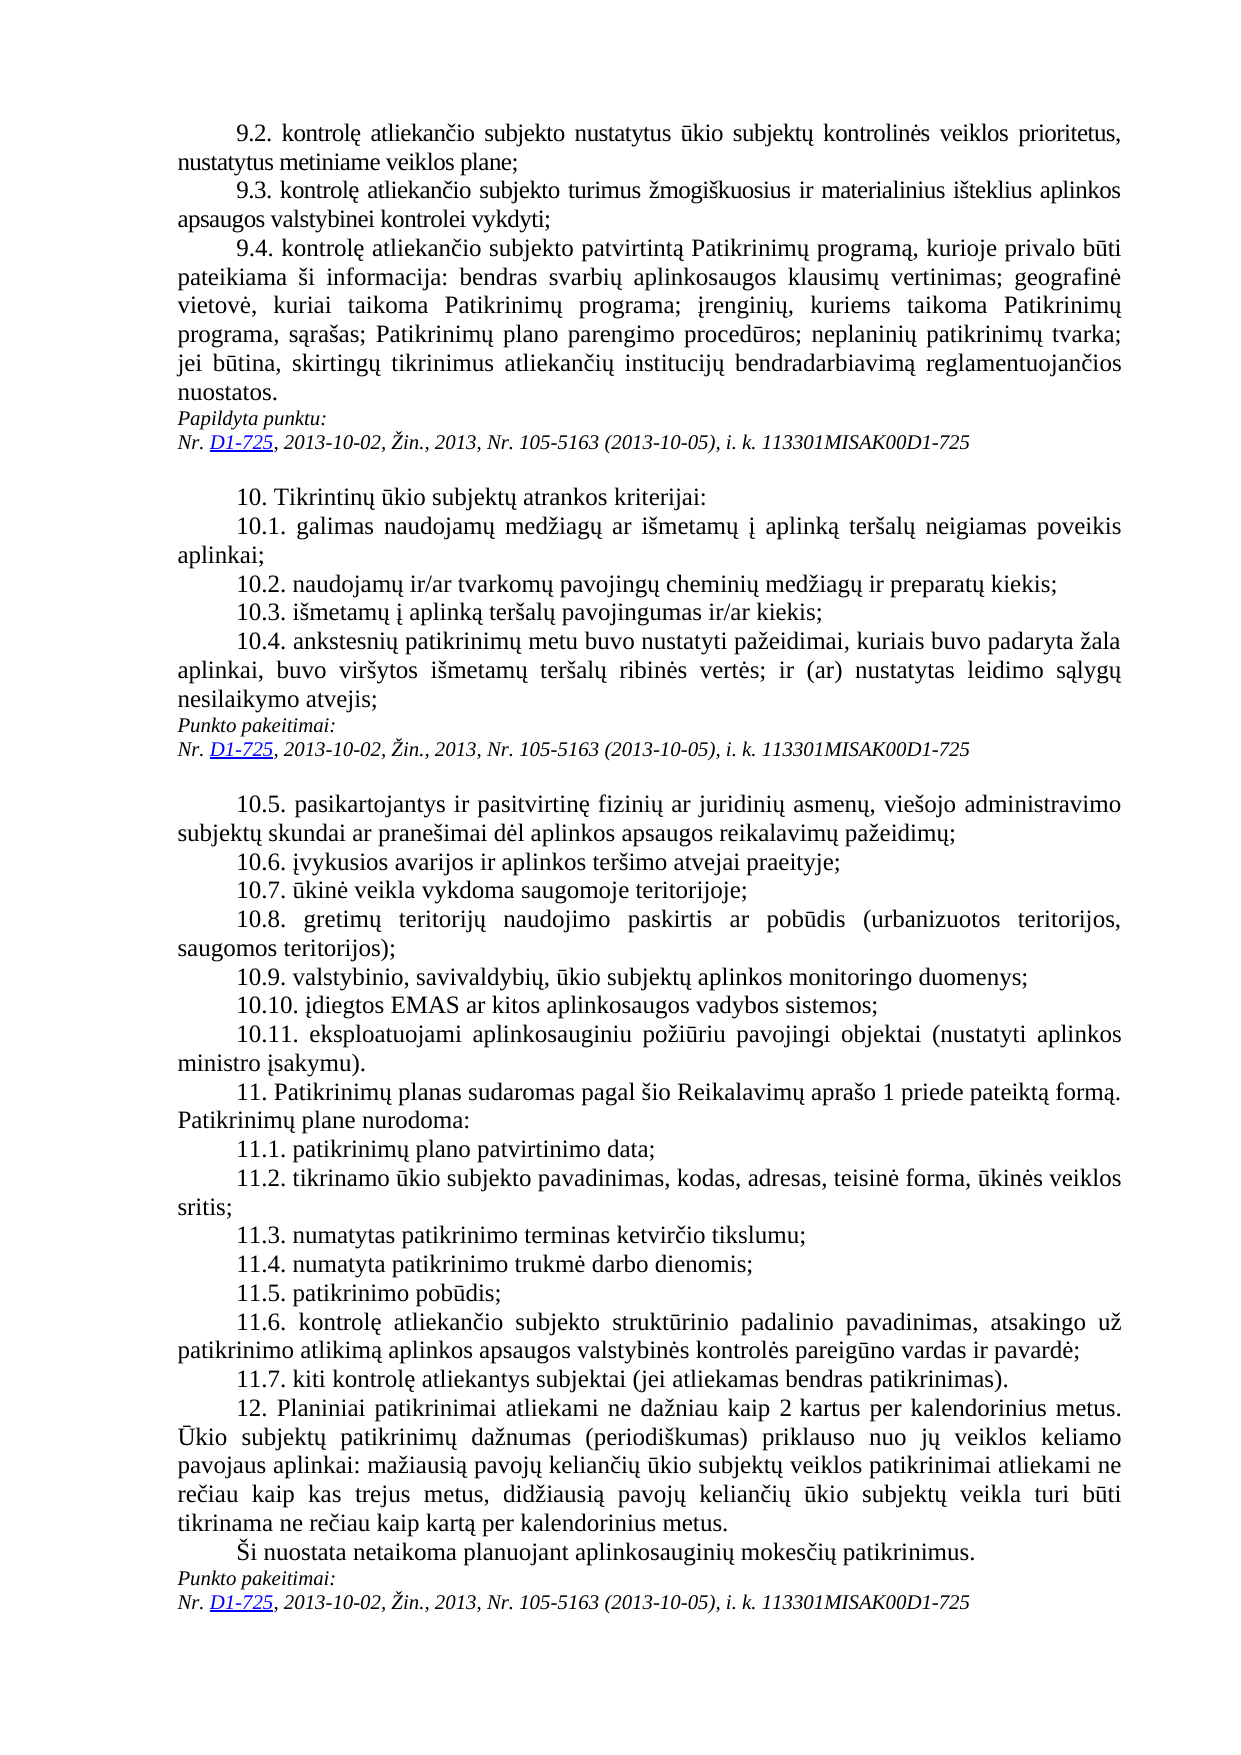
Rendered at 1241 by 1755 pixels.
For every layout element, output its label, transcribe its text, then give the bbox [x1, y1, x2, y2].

text Papildyta punktu: [177, 406, 1122, 430]
text 10.1. galimas naudojamų medžiagų ar išmetamų į aplinką teršalų neigiamas poveikis aplinkai; [177, 511, 1122, 569]
text 10.11. eksploatuojami aplinkosauginiu požiūriu pavojingi objektai (nustatyti aplinkos ministro įsakymu). [177, 1019, 1122, 1077]
text 11.4. numatyta patikrinimo trukmė darbo dienomis; [177, 1249, 1122, 1278]
text 10.9. valstybinio, savivaldybių, ūkio subjektų aplinkos monitoringo duomenys; [177, 962, 1122, 991]
text 11.1. patikrinimų plano patvirtinimo data; [177, 1134, 1122, 1163]
text Ši nuostata netaikoma planuojant aplinkosauginių mokesčių patikrinimus. [177, 1537, 1122, 1566]
text Nr. D1-725, 2013-10-02, Žin., 2013, Nr. 105-5163 (2013-10-05), i. k. 113301MISAK00D1-725 [177, 430, 1122, 454]
text 10.7. ūkinė veikla vykdoma saugomoje teritorijoje; [177, 876, 1122, 904]
text 9.2. kontrolę atliekančio subjekto nustatytus ūkio subjektų kontrolinės veiklos prioritetus, nustatytus metiniame veiklos plane; [177, 118, 1122, 176]
text 10. Tikrintinų ūkio subjektų atrankos kriterijai: [177, 482, 1122, 511]
text 11.3. numatytas patikrinimo terminas ketvirčio tikslumu; [177, 1221, 1122, 1249]
text 10.5. pasikartojantys ir pasitvirtinę fizinių ar juridinių asmenų, viešojo administravimo subjektų skundai ar pranešimai dėl aplinkos apsaugos reikalavimų pažeidimų; [177, 789, 1122, 847]
text 11.5. patikrinimo pobūdis; [177, 1278, 1122, 1307]
text 11. Patikrinimų planas sudaromas pagal šio Reikalavimų aprašo 1 priede pateiktą formą. Patikrinimų plane nurodoma: [177, 1077, 1122, 1134]
text 10.3. išmetamų į aplinką teršalų pavojingumas ir/ar kiekis; [177, 597, 1122, 626]
text 9.3. kontrolę atliekančio subjekto turimus žmogiškuosius ir materialinius išteklius aplinkos apsaugos valstybinei kontrolei vykdyti; [177, 176, 1122, 233]
text 11.6. kontrolę atliekančio subjekto struktūrinio padalinio pavadinimas, atsakingo už patikrinimo atlikimą aplinkos apsaugos valstybinės kontrolės pareigūno vardas ir pavardė; [177, 1307, 1122, 1364]
text 10.8. gretimų teritorijų naudojimo paskirtis ar pobūdis (urbanizuotos teritorijos, saugomos teritorijos); [177, 904, 1122, 962]
text Nr. D1-725, 2013-10-02, Žin., 2013, Nr. 105-5163 (2013-10-05), i. k. 113301MISAK00D1-725 [177, 1590, 1122, 1614]
text 11.2. tikrinamo ūkio subjekto pavadinimas, kodas, adresas, teisinė forma, ūkinės veiklos sritis; [177, 1163, 1122, 1221]
text 10.10. įdiegtos EMAS ar kitos aplinkosaugos vadybos sistemos; [177, 991, 1122, 1019]
text 10.4. ankstesnių patikrinimų metu buvo nustatyti pažeidimai, kuriais buvo padaryta žala aplinkai, buvo viršytos išmetamų teršalų ribinės vertės; ir (ar) nustatytas leidimo sąlygų nesilaikymo atvejis; [177, 626, 1122, 712]
text Punkto pakeitimai: [177, 1566, 1122, 1590]
text 11.7. kiti kontrolę atliekantys subjektai (jei atliekamas bendras patikrinimas). [177, 1364, 1122, 1393]
text 10.2. naudojamų ir/ar tvarkomų pavojingų cheminių medžiagų ir preparatų kiekis; [177, 569, 1122, 597]
text 12. Planiniai patikrinimai atliekami ne dažniau kaip 2 kartus per kalendorinius metus. Ūkio subjektų patikrinimų dažnumas (periodiškumas) priklauso nuo jų veiklos keliamo pavojaus aplinkai: mažiausią pavojų keliančių ūkio subjektų veiklos patikrinimai atliekami ne rečiau kaip kas trejus metus, didžiausią pavojų keliančių ūkio subjektų veikla turi būti tikrinama ne rečiau kaip kartą per kalendorinius metus. [177, 1393, 1122, 1537]
text Punkto pakeitimai: [177, 712, 1122, 737]
text Nr. D1-725, 2013-10-02, Žin., 2013, Nr. 105-5163 (2013-10-05), i. k. 113301MISAK00D1-725 [177, 737, 1122, 761]
text 9.4. kontrolę atliekančio subjekto patvirtintą Patikrinimų programą, kurioje privalo būti pateikiama ši informacija: bendras svarbių aplinkosaugos klausimų vertinimas; geografinė vietovė, kuriai taikoma Patikrinimų programa; įrenginių, kuriems taikoma Patikrinimų programa, sąrašas; Patikrinimų plano parengimo procedūros; neplaninių patikrinimų tvarka; jei būtina, skirtingų tikrinimus atliekančių institucijų bendradarbiavimą reglamentuojančios nuostatos. [177, 233, 1122, 406]
text 10.6. įvykusios avarijos ir aplinkos teršimo atvejai praeityje; [177, 847, 1122, 876]
